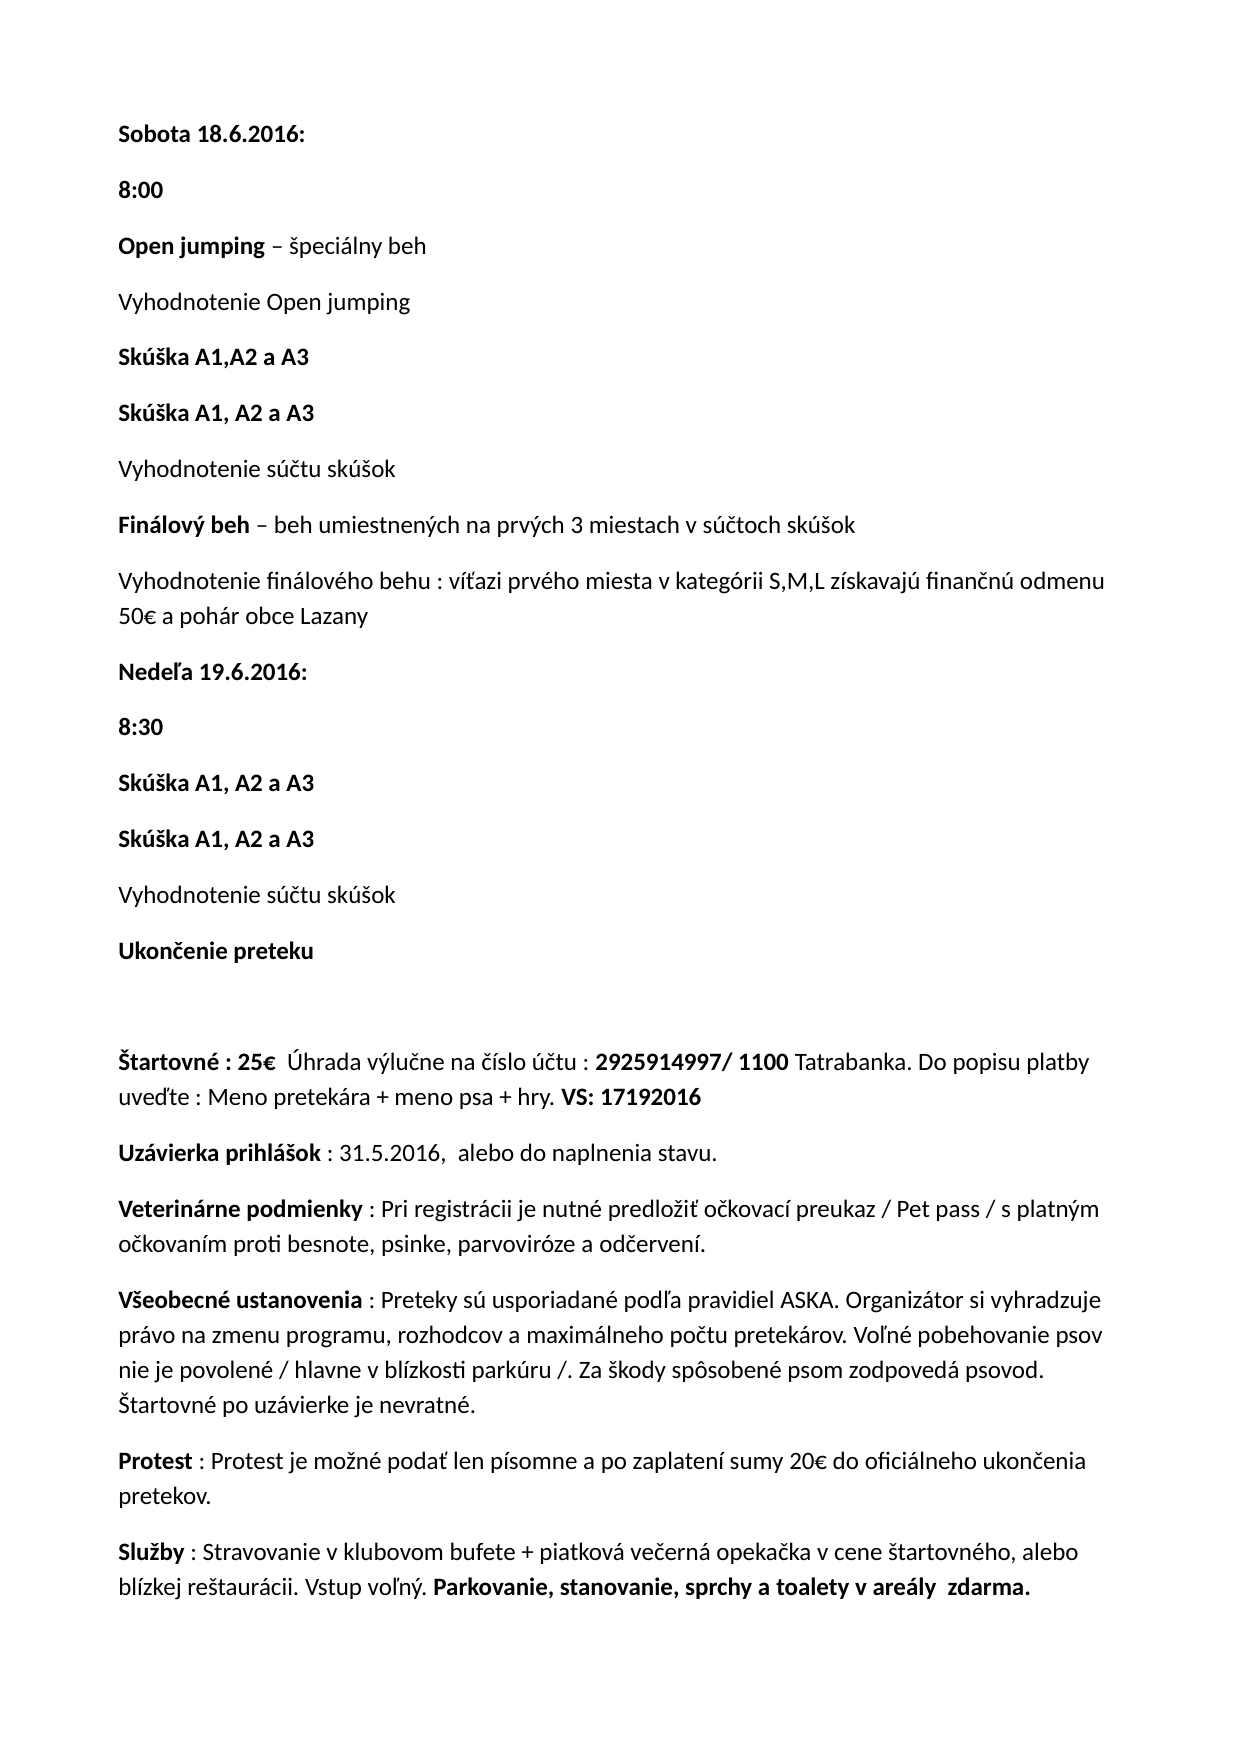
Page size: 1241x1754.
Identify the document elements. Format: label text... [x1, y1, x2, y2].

text Uzávierka prihlášok : 31.5.2016, alebo do naplnenia stavu. [118, 1137, 1122, 1168]
text Služby : Stravovanie v klubovom bufete + piatková večerná opekačka v cene štartovného, alebo blízkej reštaurácii. Vstup voľný. Parkovanie, stanovanie, sprchy a toalety v areály zdarma. [118, 1536, 1122, 1601]
text Ukončenie preteku [118, 935, 1122, 965]
text Vyhodnotenie Open jumping [118, 286, 1122, 316]
text Skúška A1, A2 a A3 [118, 397, 1122, 428]
text Vyhodnotenie súčtu skúšok [118, 879, 1122, 909]
text Skúška A1,A2 a A3 [118, 341, 1122, 372]
text 8:00 [118, 174, 1122, 204]
text Veterinárne podmienky : Pri registrácii je nutné predložiť očkovací preukaz / Pet pass / s platným očkovaním proti besnote, psinke, parvoviróze a odčervení. [118, 1193, 1122, 1259]
text Vyhodnotenie finálového behu : víťazi prvého miesta v kategórii S,M,L získavajú finančnú odmenu 50€ a pohár obce Lazany [118, 565, 1122, 630]
text Open jumping – špeciálny beh [118, 230, 1122, 260]
text Všeobecné ustanovenia : Preteky sú usporiadané podľa pravidiel ASKA. Organizátor si vyhradzuje právo na zmenu programu, rozhodcov a maximálneho počtu pretekárov. Voľné pobehovanie psov nie je povolené / hlavne v blízkosti parkúru /. Za škody spôsobené psom zodpovedá psovod. Štartovné po uzávierke je nevratné. [118, 1284, 1122, 1419]
text Vyhodnotenie súčtu skúšok [118, 453, 1122, 484]
text Skúška A1, A2 a A3 [118, 767, 1122, 798]
text 8:30 [118, 711, 1122, 742]
text Skúška A1, A2 a A3 [118, 823, 1122, 854]
text Finálový beh – beh umiestnených na prvých 3 miestach v súčtoch skúšok [118, 509, 1122, 539]
text Protest : Protest je možné podať len písomne a po zaplatení sumy 20€ do oficiálneho ukončenia pretekov. [118, 1445, 1122, 1510]
text Sobota 18.6.2016: [118, 118, 1122, 149]
text Nedeľa 19.6.2016: [118, 656, 1122, 686]
text Štartovné : 25€ Úhrada výlučne na číslo účtu : 2925914997/ 1100 Tatrabanka. Do popisu platby uveďte : Meno pretekára + meno psa + hry. VS: 17192016 [118, 1046, 1122, 1112]
